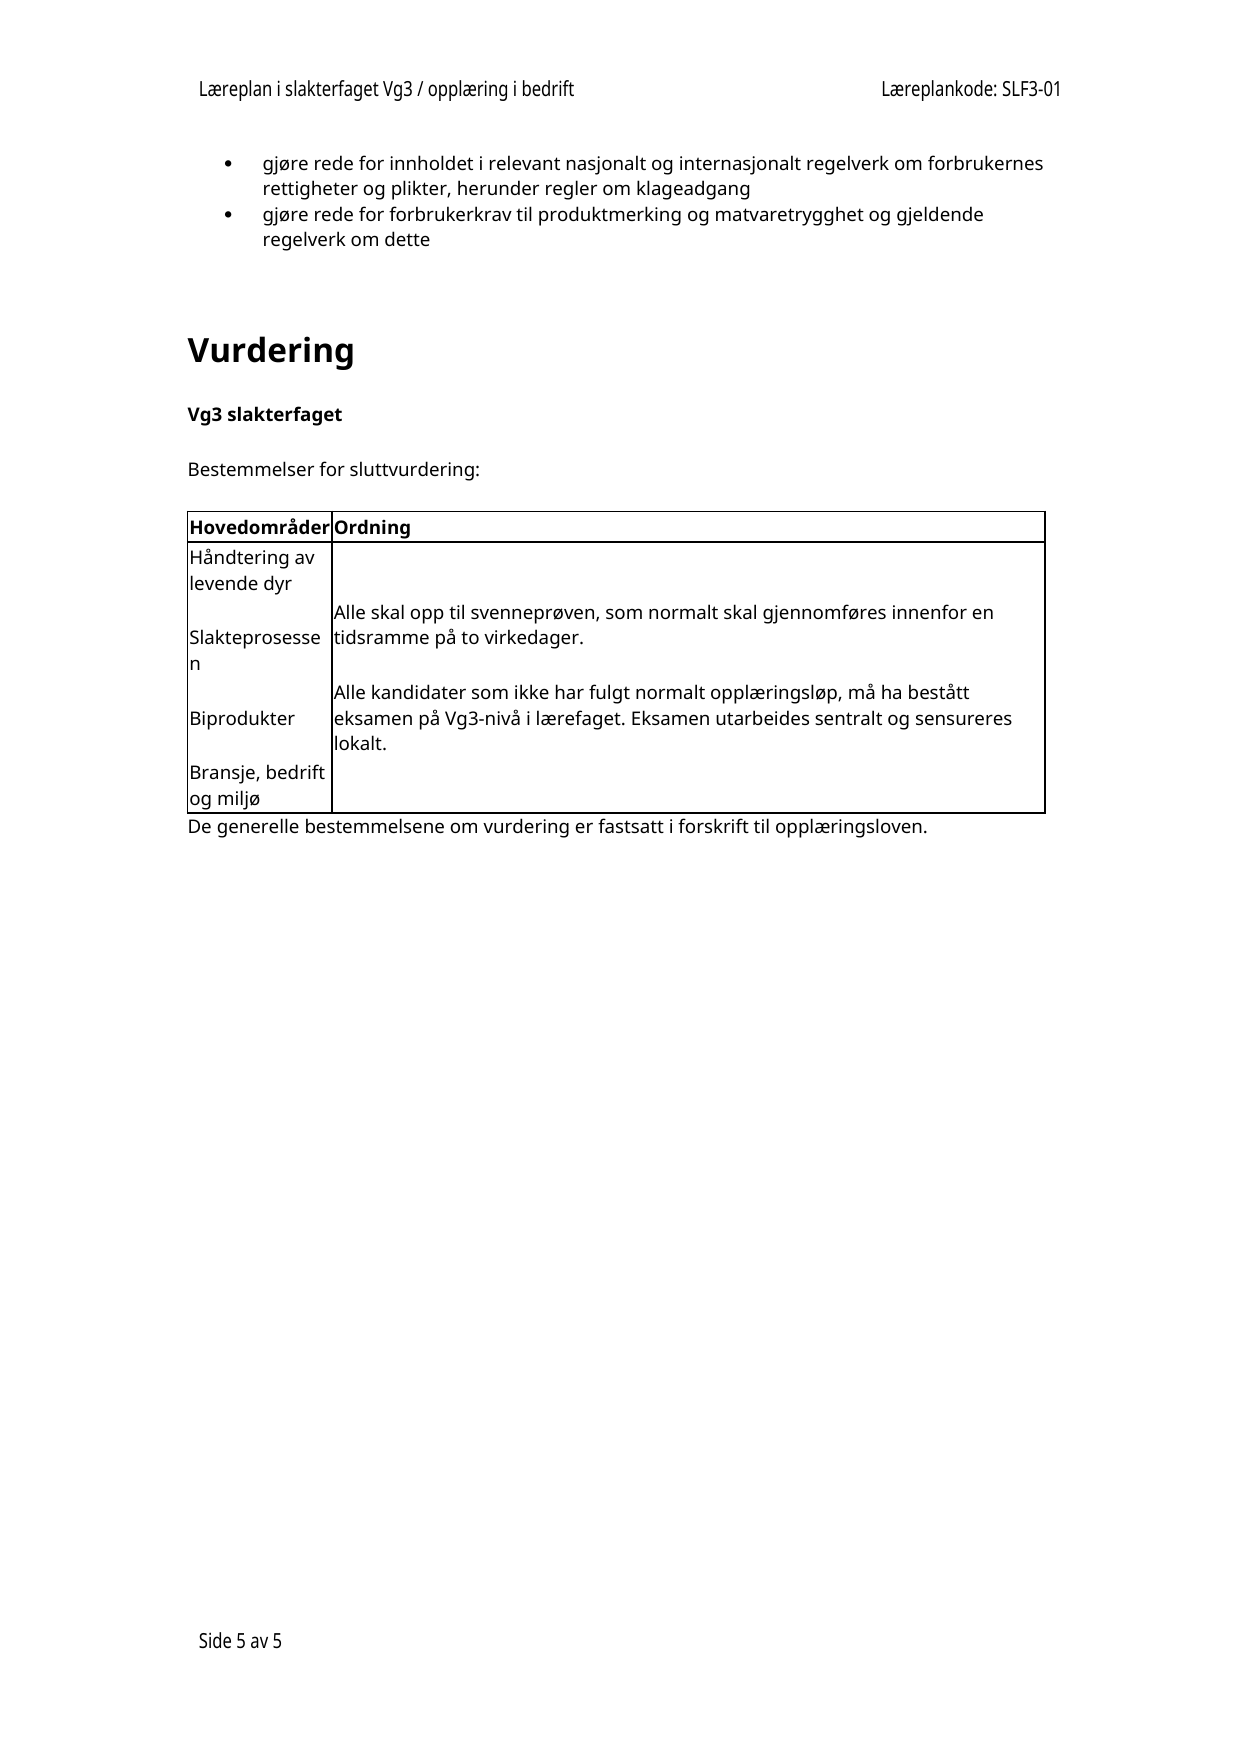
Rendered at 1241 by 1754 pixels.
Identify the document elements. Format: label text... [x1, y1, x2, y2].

table_cell Alle skal opp til svenneprøven, som normalt skal gjennomføres innenfor en tidsramme på to virkedager. Alle kandidater som ikke har fulgt normalt opplæringsløp, må ha bestått eksamen på Vg3-nivå i lærefaget. Eksamen utarbeides sentralt og sensureres lokalt. [333, 543, 1044, 812]
text De generelle bestemmelsene om vurdering er fastsatt i forskrift til opplæringsloven. [933, 814, 1053, 839]
list gjøre rede for forbrukerkrav til produktmerking og matvaretrygghet og gjeldende regelverk om dette [435, 201, 1053, 252]
list gjøre rede for innholdet i relevant nasjonalt og internasjonalt regelverk om forbrukernes rettigheter og plikter, herunder regler om klageadgang [751, 150, 1053, 201]
text Vg3 slakterfaget [347, 401, 1053, 427]
text Bestemmelser for sluttvurdering: [485, 456, 1053, 481]
subtitle Vurdering [364, 281, 1053, 372]
